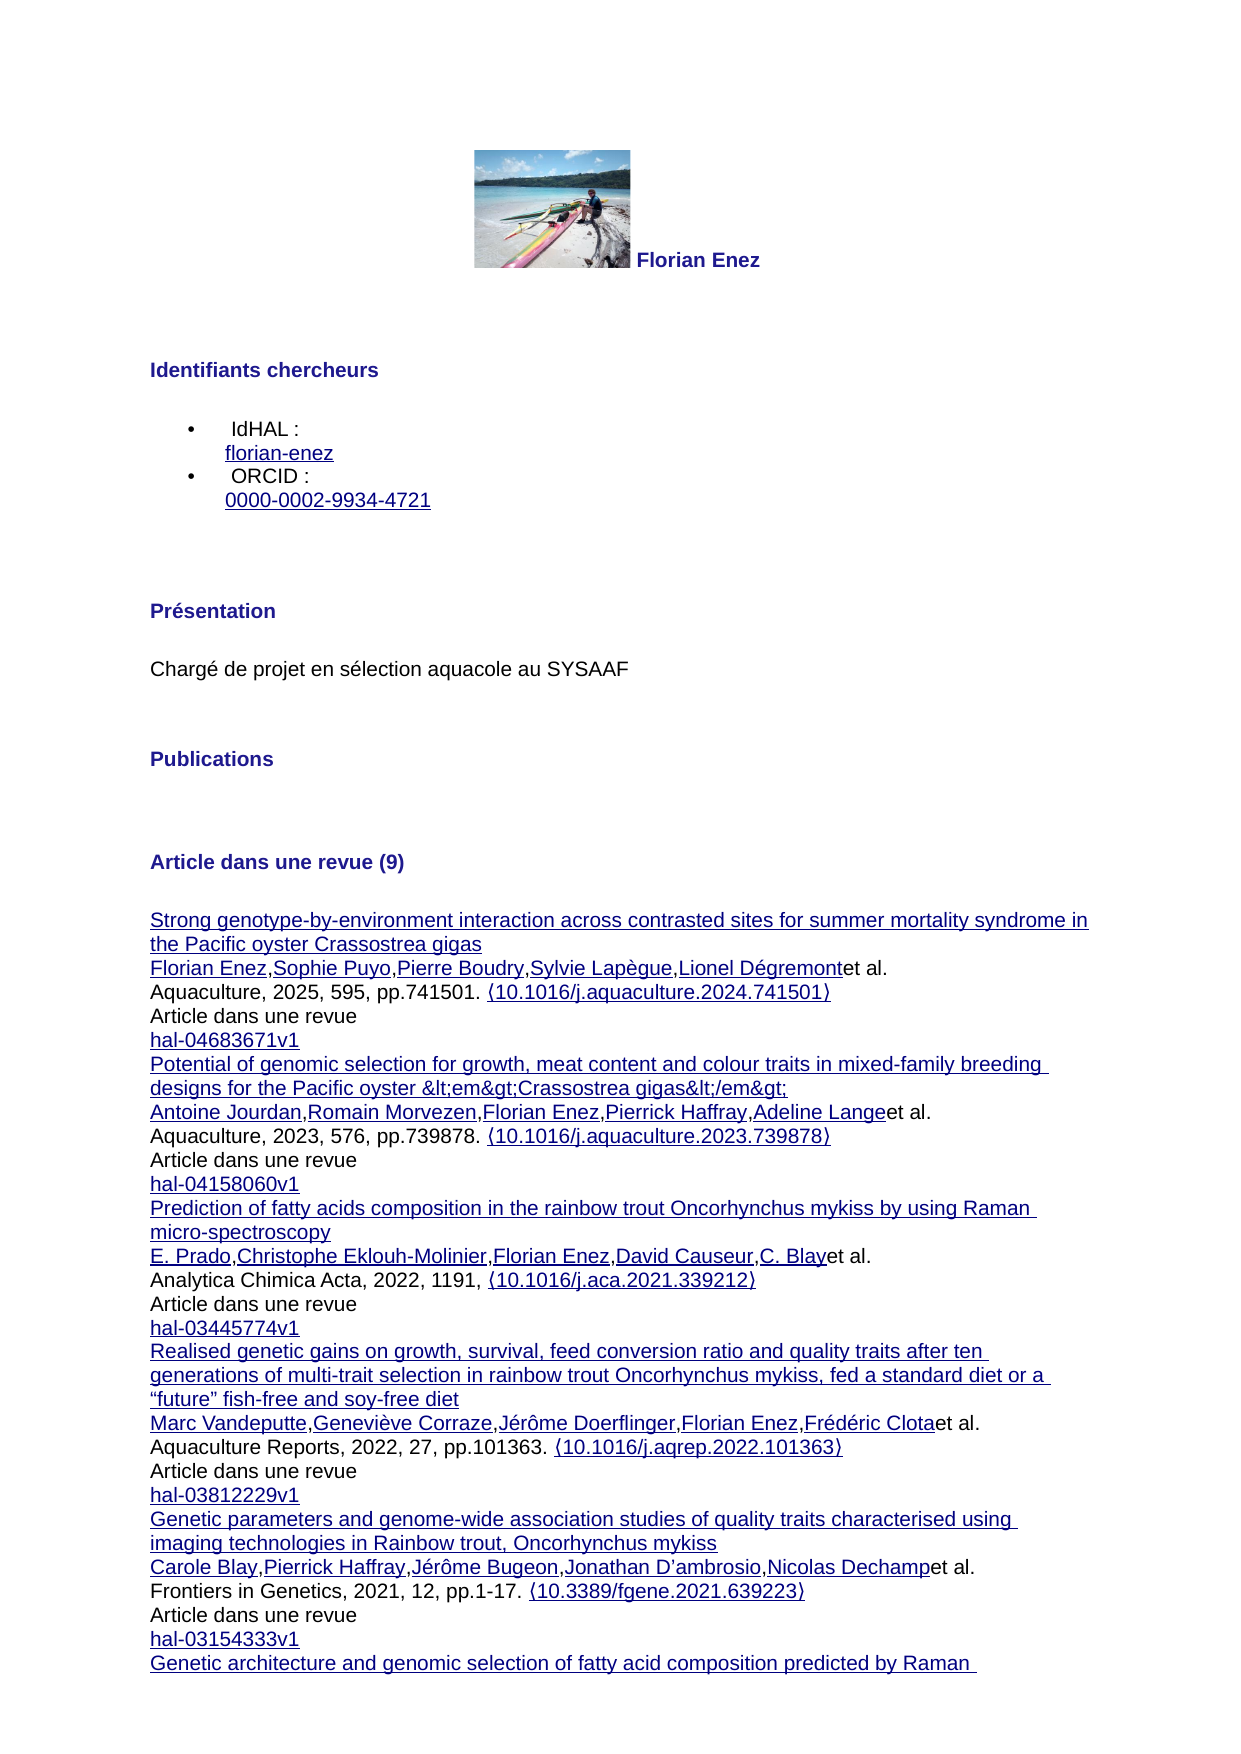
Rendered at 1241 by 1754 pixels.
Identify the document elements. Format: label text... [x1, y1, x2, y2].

table_cell Potential of genomic selection for growth, meat content and colour traits in mixed-family breeding designs for the Pacific oyster &lt;em&gt;Crassostrea gigas&lt;/em&gt; Antoine Jourdan,Romain Morvezen,Florian Enez,Pierrick Haffray,Adeline Langeet al. Aquaculture, 2023, 576, pp.739878. ⟨10.1016/j.aquaculture.2023.739878⟩ Article dans une revue hal-04158060v1 [150, 1052, 1090, 1196]
list florian-enez [187, 440, 1090, 464]
table_cell Genetic parameters and genome-wide association studies of quality traits characterised using imaging technologies in Rainbow trout, Oncorhynchus mykiss Carole Blay,Pierrick Haffray,Jérôme Bugeon,Jonathan D’ambrosio,Nicolas Dechampet al. Frontiers in Genetics, 2021, 12, pp.1-17. ⟨10.3389/fgene.2021.639223⟩ Article dans une revue hal-03154333v1 [150, 1507, 1090, 1651]
table_cell Realised genetic gains on growth, survival, feed conversion ratio and quality traits after ten generations of multi-trait selection in rainbow trout Oncorhynchus mykiss, fed a standard diet or a “future” fish-free and soy-free diet Marc Vandeputte,Geneviève Corraze,Jérôme Doerflinger,Florian Enez,Frédéric Clotaet al. Aquaculture Reports, 2022, 27, pp.101363. ⟨10.1016/j.aqrep.2022.101363⟩ Article dans une revue hal-03812229v1 [150, 1339, 1090, 1507]
subtitle Article dans une revue (9) [150, 850, 1090, 874]
subtitle Publications [150, 747, 1090, 771]
subtitle Présentation [150, 599, 1090, 623]
table_header Strong genotype-by-environment interaction across contrasted sites for summer mortality syndrome in the Pacific oyster Crassostrea gigas Florian Enez,Sophie Puyo,Pierre Boudry,Sylvie Lapègue,Lionel Dégremontet al. Aquaculture, 2025, 595, pp.741501. ⟨10.1016/j.aquaculture.2024.741501⟩ Article dans une revue hal-04683671v1 [150, 908, 1090, 1052]
table_cell Prediction of fatty acids composition in the rainbow trout Oncorhynchus mykiss by using Raman micro-spectroscopy E. Prado,Christophe Eklouh-Molinier,Florian Enez,David Causeur,C. Blayet al. Analytica Chimica Acta, 2022, 1191, ⟨10.1016/j.aca.2021.339212⟩ Article dans une revue hal-03445774v1 [150, 1196, 1090, 1339]
picture [474, 150, 631, 268]
subtitle Identifiants chercheurs [150, 358, 1090, 382]
list IdHAL : [187, 416, 1090, 440]
list ORCID : [187, 464, 1090, 488]
list 0000-0002-9934-4721 [187, 488, 1090, 512]
table_cell Genetic architecture and genomic selection of fatty acid composition predicted by Raman [150, 1651, 1090, 1675]
subtitle Florian Enez [150, 150, 1090, 272]
text Chargé de projet en sélection aquacole au SYSAAF [150, 657, 1090, 681]
